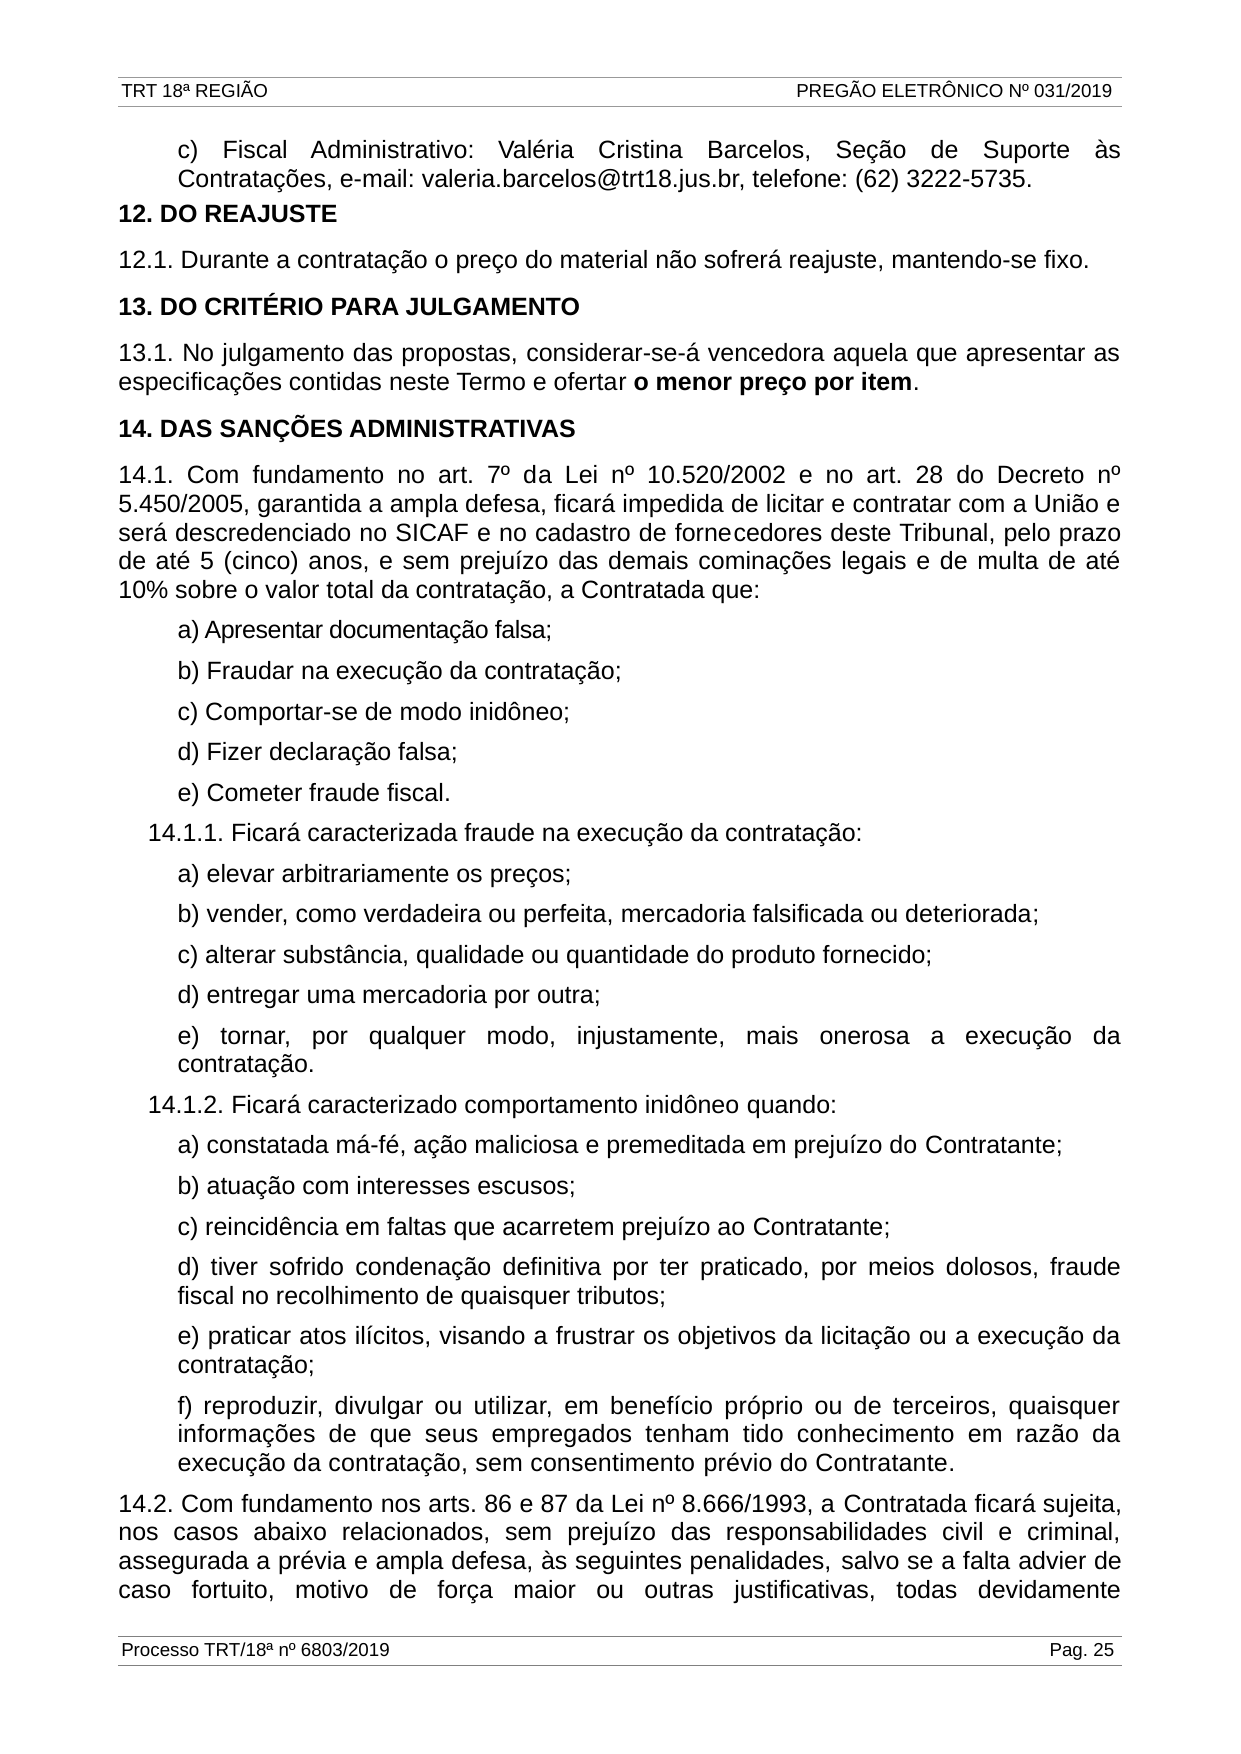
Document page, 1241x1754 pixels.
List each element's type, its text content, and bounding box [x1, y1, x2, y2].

text d) Fizer declaração falsa; [177, 737, 1122, 766]
text c) alterar substância, qualidade ou quantidade do produto fornecido; [177, 940, 1122, 968]
text c) Comportar-se de modo inidôneo; [177, 697, 1122, 725]
text c) reincidência em faltas que acarretem prejuízo ao Contratante; [177, 1212, 1122, 1240]
text 12.1. Durante a contratação o preço do material não sofrerá reajuste, mantendo-se fixo. [118, 245, 1122, 274]
text 14.1.2. Ficará caracterizado comportamento inidôneo quando: [148, 1090, 1122, 1119]
text e) Cometer fraude fiscal. [177, 778, 1122, 806]
text b) atuação com interesses escusos; [177, 1171, 1122, 1200]
text d) tiver sofrido condenação definitiva por ter praticado, por meios dolosos, fraude fiscal no recolhimento de quaisquer tributos; [177, 1252, 1122, 1309]
text a) Apresentar documentação falsa; [177, 616, 1122, 644]
text 12. DO REAJUSTE [118, 199, 1122, 228]
text c) Fiscal Administrativo: Valéria Cristina Barcelos, Seção de Suporte às Contratações, e-mail: valeria.barcelos@trt18.jus.br, telefone: (62) 3222-5735. [177, 136, 1122, 193]
text a) elevar arbitrariamente os preços; [177, 859, 1122, 887]
text e) tornar, por qualquer modo, injustamente, mais onerosa a execução da contratação. [177, 1021, 1122, 1078]
text b) vender, como verdadeira ou perfeita, mercadoria falsificada ou deteriorada; [177, 899, 1122, 928]
text 14.1.1. Ficará caracterizada fraude na execução da contratação: [148, 818, 1122, 847]
text d) entregar uma mercadoria por outra; [177, 980, 1122, 1009]
text f) reproduzir, divulgar ou utilizar, em benefício próprio ou de terceiros, quaisquer informações de que seus empregados tenham tido conhecimento em razão da execução da contratação, sem consentimento prévio do Contratante. [177, 1391, 1122, 1477]
text 14.2. Com fundamento nos arts. 86 e 87 da Lei nº 8.666/1993, a Contratada ficará sujeita, nos casos abaixo relacionados, sem prejuízo das responsabilidades civil e criminal, assegurada a prévia e ampla defesa, às seguintes penalidades, salvo se a falta advier de caso fortuito, motivo de força maior ou outras justificativas, todas devidamente [118, 1489, 1122, 1604]
text 13.1. No julgamento das propostas, considerar-se-á vencedora aquela que apresentar as especificações contidas neste Termo e ofertar o menor preço por item. [118, 338, 1122, 396]
text 14.1. Com fundamento no art. 7º da Lei nº 10.520/2002 e no art. 28 do Decreto nº 5.450/2005, garantida a ampla defesa, ficará impedida de licitar e contratar com a União e será descredenciado no SICAF e no cadastro de fornecedores deste Tribunal, pelo prazo de até 5 (cinco) anos, e sem prejuízo das demais cominações legais e de multa de até 10% sobre o valor total da contratação, a Contratada que: [118, 460, 1122, 604]
text e) praticar atos ilícitos, visando a frustrar os objetivos da licitação ou a execução da contratação; [177, 1321, 1122, 1379]
text b) Fraudar na execução da contratação; [177, 656, 1122, 685]
text 13. DO CRITÉRIO PARA JULGAMENTO [118, 292, 1122, 321]
text 14. DAS SANÇÕES ADMINISTRATIVAS [118, 413, 1122, 442]
text a) constatada má-fé, ação maliciosa e premeditada em prejuízo do Contratante; [177, 1131, 1122, 1159]
